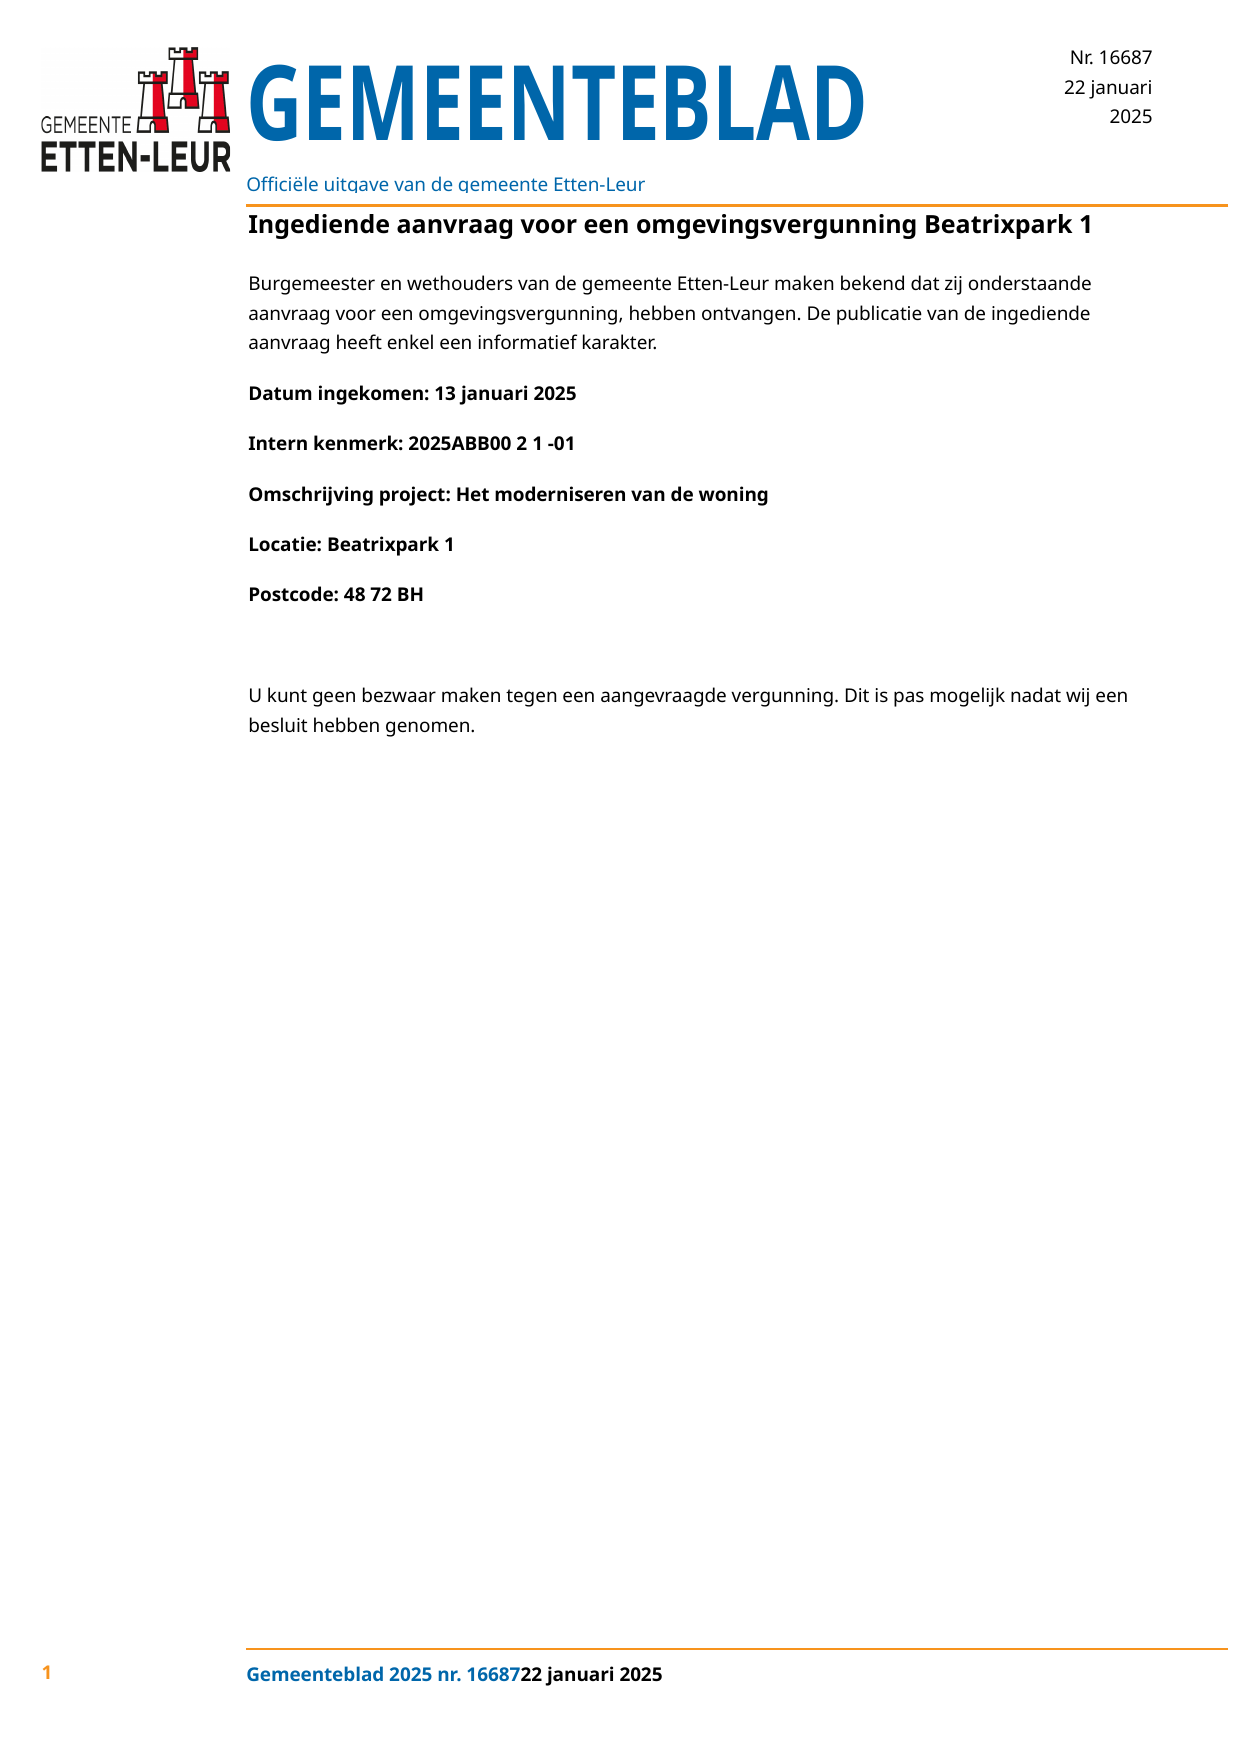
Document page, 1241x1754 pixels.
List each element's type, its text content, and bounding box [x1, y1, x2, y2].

text U kunt geen bezwaar maken tegen een aangevraagde vergunning. Dit is pas mogelijk nadat wij een besluit hebben genomen. [248, 682, 1152, 738]
text Datum ingekomen: 13 januari 2025 [248, 380, 1152, 406]
text Burgemeester en wethouders van de gemeente Etten-Leur maken bekend dat zij onderstaande aanvraag voor een omgevingsvergunning, hebben ontvangen. De publicatie van de ingediende aanvraag heeft enkel een informatief karakter. [248, 270, 1152, 355]
text Locatie: Beatrixpark 1 [248, 531, 1152, 557]
picture [41, 47, 231, 172]
text Ingediende aanvraag voor een omgevingsvergunning Beatrixpark 1 [248, 207, 1152, 241]
text Omschrijving project: Het moderniseren van de woning [248, 481, 1152, 506]
text Intern kenmerk: 2025ABB00 2 1 -01 [248, 430, 1152, 456]
text Postcode: 48 72 BH [248, 582, 1152, 607]
